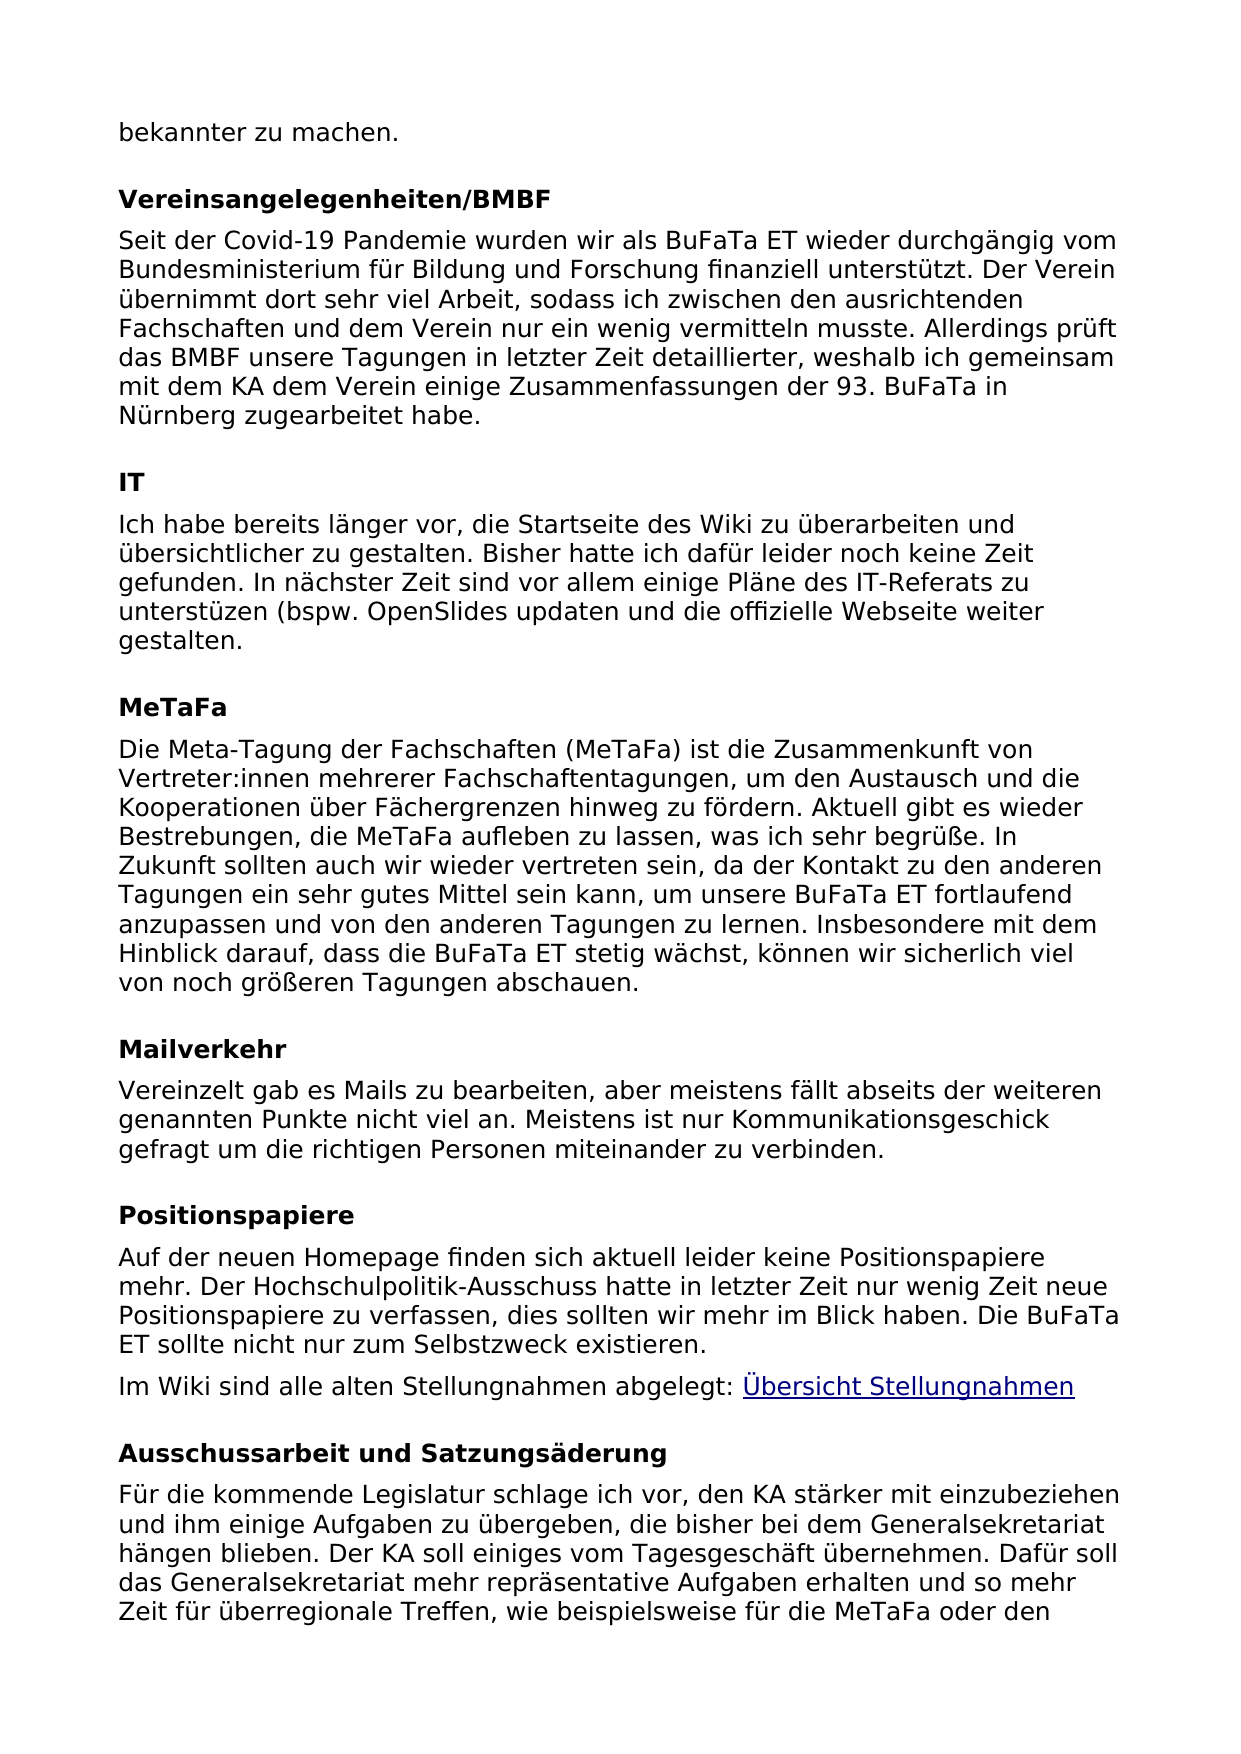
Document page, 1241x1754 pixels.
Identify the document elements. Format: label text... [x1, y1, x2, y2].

text Seit der Covid-19 Pandemie wurden wir als BuFaTa ET wieder durchgängig vom Bundesministerium für Bildung und Forschung finanziell unterstützt. Der Verein übernimmt dort sehr viel Arbeit, sodass ich zwischen den ausrichtenden Fachschaften und dem Verein nur ein wenig vermitteln musste. Allerdings prüft das BMBF unsere Tagungen in letzter Zeit detaillierter, weshalb ich gemeinsam mit dem KA dem Verein einige Zusammenfassungen der 93. BuFaTa in Nürnberg zugearbeitet habe. [118, 226, 1122, 431]
text Im Wiki sind alle alten Stellungnahmen abgelegt: Übersicht Stellungnahmen [118, 1372, 1122, 1401]
text Vereinzelt gab es Mails zu bearbeiten, aber meistens fällt abseits der weiteren genannten Punkte nicht viel an. Meistens ist nur Kommunikationsgeschick gefragt um die richtigen Personen miteinander zu verbinden. [118, 1076, 1122, 1164]
subtitle Mailverkehr [118, 1035, 1122, 1064]
text Ich habe bereits länger vor, die Startseite des Wiki zu überarbeiten und übersichtlicher zu gestalten. Bisher hatte ich dafür leider noch keine Zeit gefunden. In nächster Zeit sind vor allem einige Pläne des IT-Referats zu unterstüzen (bspw. OpenSlides updaten und die offizielle Webseite weiter gestalten. [118, 510, 1122, 656]
subtitle MeTaFa [118, 693, 1122, 722]
subtitle IT [118, 468, 1122, 497]
text Die Meta-Tagung der Fachschaften (MeTaFa) ist die Zusammenkunft von Vertreter:innen mehrerer Fachschaftentagungen, um den Austausch und die Kooperationen über Fächergrenzen hinweg zu fördern. Aktuell gibt es wieder Bestrebungen, die MeTaFa aufleben zu lassen, was ich sehr begrüße. In Zukunft sollten auch wir wieder vertreten sein, da der Kontakt zu den anderen Tagungen ein sehr gutes Mittel sein kann, um unsere BuFaTa ET fortlaufend anzupassen und von den anderen Tagungen zu lernen. Insbesondere mit dem Hinblick darauf, dass die BuFaTa ET stetig wächst, können wir sicherlich viel von noch größeren Tagungen abschauen. [118, 735, 1122, 997]
subtitle Vereinsangelegenheiten/BMBF [118, 185, 1122, 214]
text Auf der neuen Homepage finden sich aktuell leider keine Positionspapiere mehr. Der Hochschulpolitik-Ausschuss hatte in letzter Zeit nur wenig Zeit neue Positionspapiere zu verfassen, dies sollten wir mehr im Blick haben. Die BuFaTa ET sollte nicht nur zum Selbstzweck existieren. [118, 1243, 1122, 1360]
text bekannter zu machen. [118, 118, 1122, 147]
subtitle Positionspapiere [118, 1201, 1122, 1231]
text Für die kommende Legislatur schlage ich vor, den KA stärker mit einzubeziehen und ihm einige Aufgaben zu übergeben, die bisher bei dem Generalsekretariat hängen blieben. Der KA soll einiges vom Tagesgeschäft übernehmen. Dafür soll das Generalsekretariat mehr repräsentative Aufgaben erhalten und so mehr Zeit für überregionale Treffen, wie beispielsweise für die MeTaFa oder den [118, 1481, 1122, 1626]
subtitle Ausschussarbeit und Satzungsäderung [118, 1439, 1122, 1468]
